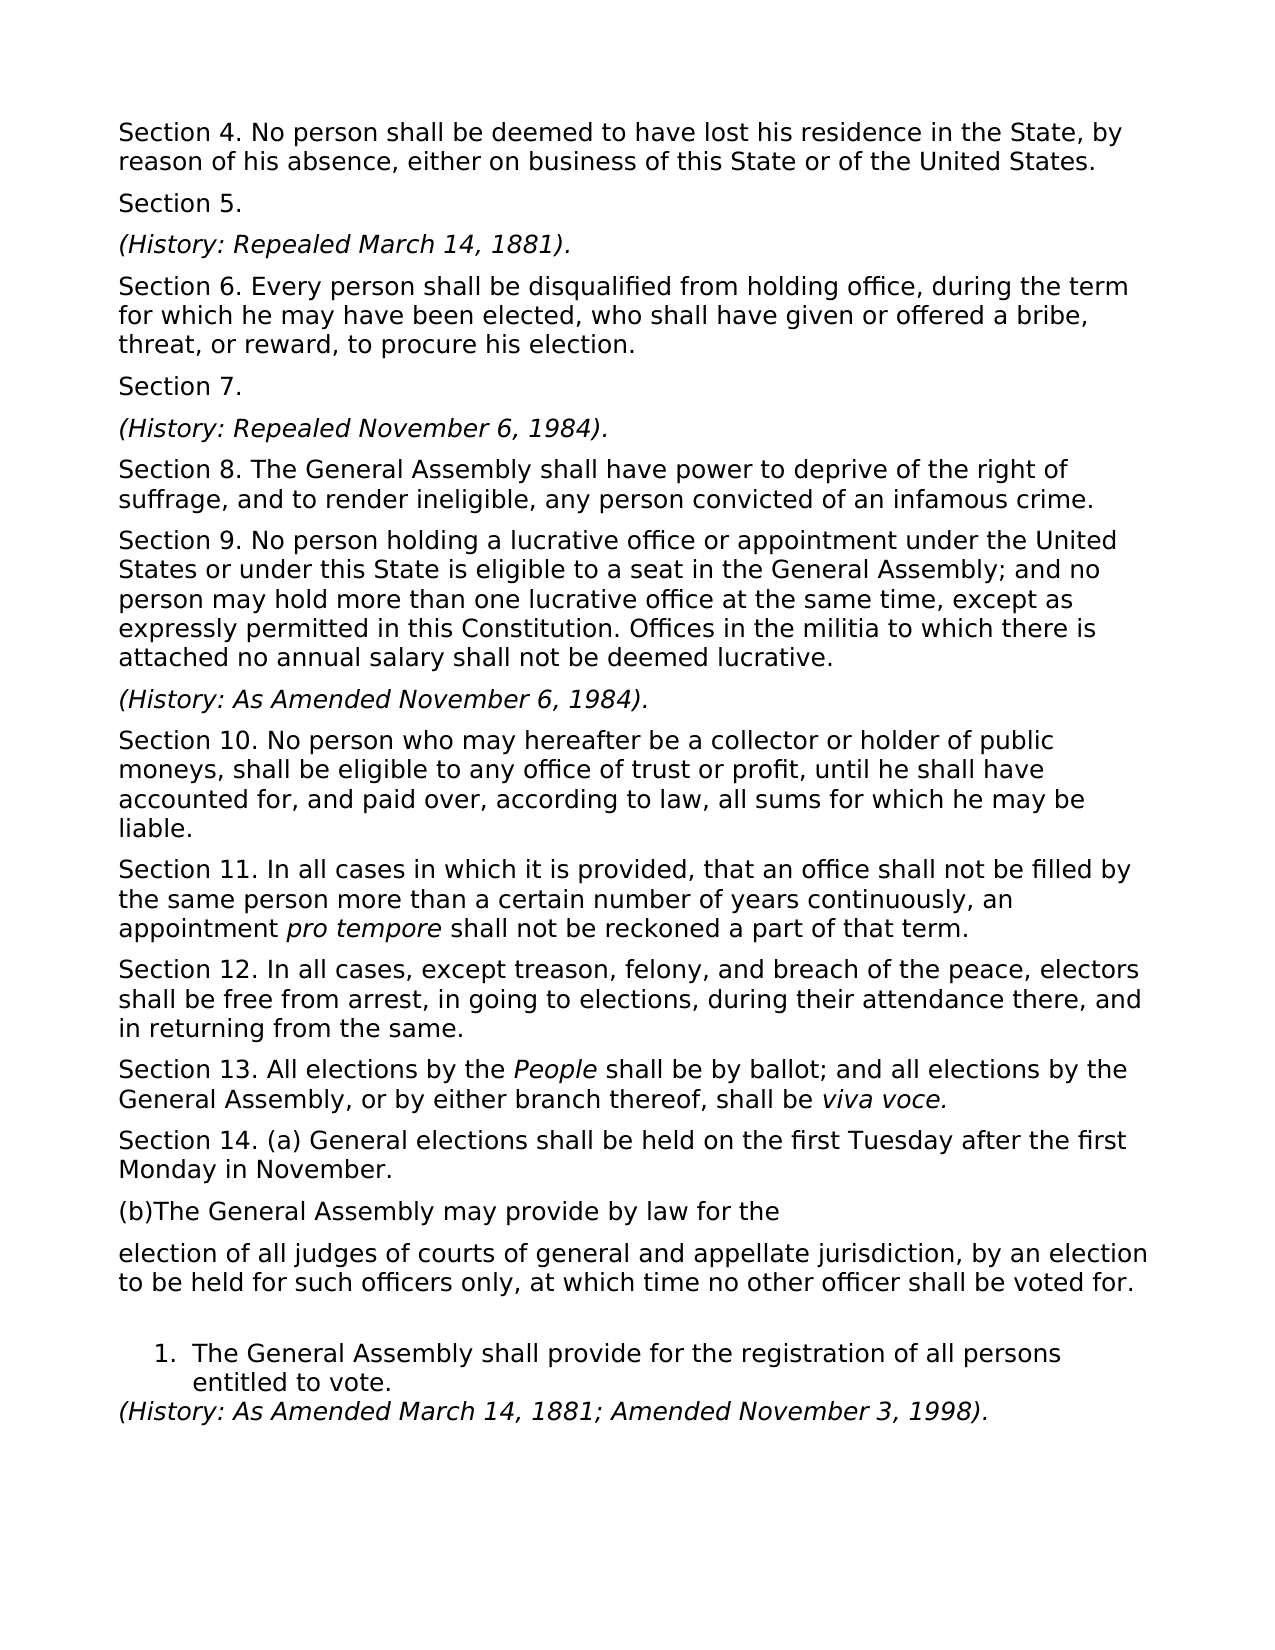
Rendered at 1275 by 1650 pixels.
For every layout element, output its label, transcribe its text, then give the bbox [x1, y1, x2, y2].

text Section 7. [118, 372, 1157, 401]
text Section 10. No person who may hereafter be a collector or holder of public moneys, shall be eligible to any office of trust or profit, until he shall have accounted for, and paid over, according to law, all sums for which he may be liable. [118, 726, 1157, 843]
text (History: Repealed March 14, 1881). [118, 231, 1157, 260]
text (History: Repealed November 6, 1984). [118, 414, 1157, 443]
text Section 8. The General Assembly shall have power to deprive of the right of suffrage, and to render ineligible, any person convicted of an infamous crime. [118, 456, 1157, 514]
list The General Assembly shall provide for the registration of all persons entitled to vote. [177, 1339, 1157, 1398]
text (b)The General Assembly may provide by law for the [118, 1197, 1157, 1226]
text Section 5. [118, 189, 1157, 218]
text Section 6. Every person shall be disqualified from holding office, during the term for which he may have been elected, who shall have given or offered a bribe, threat, or reward, to procure his election. [118, 272, 1157, 360]
text Section 13. All elections by the People shall be by ballot; and all elections by the General Assembly, or by either branch thereof, shall be viva voce. [118, 1056, 1157, 1114]
text (History: As Amended March 14, 1881; Amended November 3, 1998). [118, 1398, 1157, 1427]
text Section 14. (a) General elections shall be held on the first Tuesday after the first Monday in November. [118, 1126, 1157, 1185]
text Section 11. In all cases in which it is provided, that an office shall not be filled by the same person more than a certain number of years continuously, an appointment pro tempore shall not be reckoned a part of that term. [118, 856, 1157, 943]
text Section 4. No person shall be deemed to have lost his residence in the State, by reason of his absence, either on business of this State or of the United States. [118, 118, 1157, 176]
text (History: As Amended November 6, 1984). [118, 685, 1157, 714]
text Section 12. In all cases, except treason, felony, and breach of the peace, electors shall be free from arrest, in going to elections, during their attendance there, and in returning from the same. [118, 956, 1157, 1043]
text election of all judges of courts of general and appellate jurisdiction, by an election to be held for such officers only, at which time no other officer shall be voted for. [118, 1239, 1157, 1297]
text Section 9. No person holding a lucrative office or appointment under the United States or under this State is eligible to a seat in the General Assembly; and no person may hold more than one lucrative office at the same time, except as expressly permitted in this Constitution. Offices in the militia to which there is attached no annual salary shall not be deemed lucrative. [118, 526, 1157, 672]
